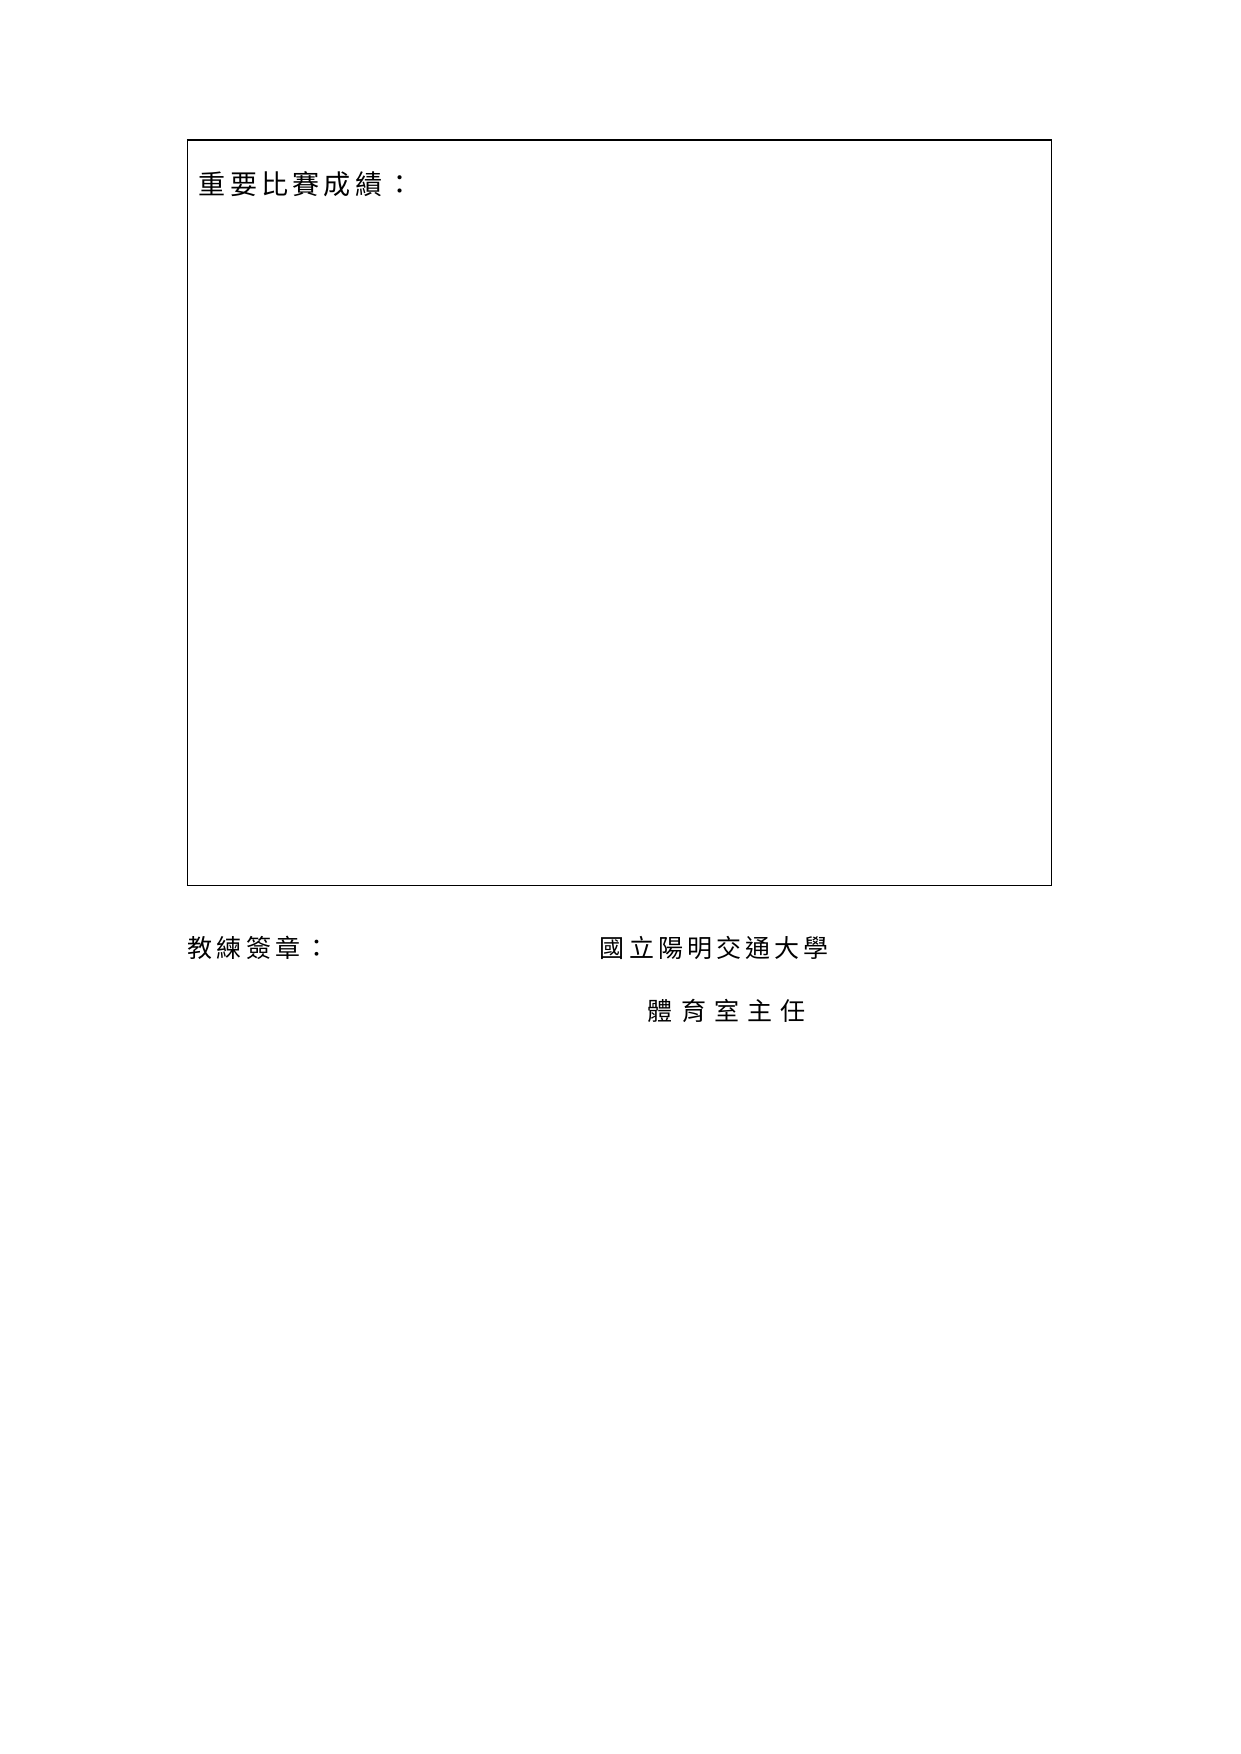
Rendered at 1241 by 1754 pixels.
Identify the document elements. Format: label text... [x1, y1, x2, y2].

text 教練簽章： 國立陽明交通大學 [187, 905, 1053, 967]
table_cell 重要比賽成績： [188, 141, 1051, 885]
text 體育室主任 [187, 967, 1053, 1030]
